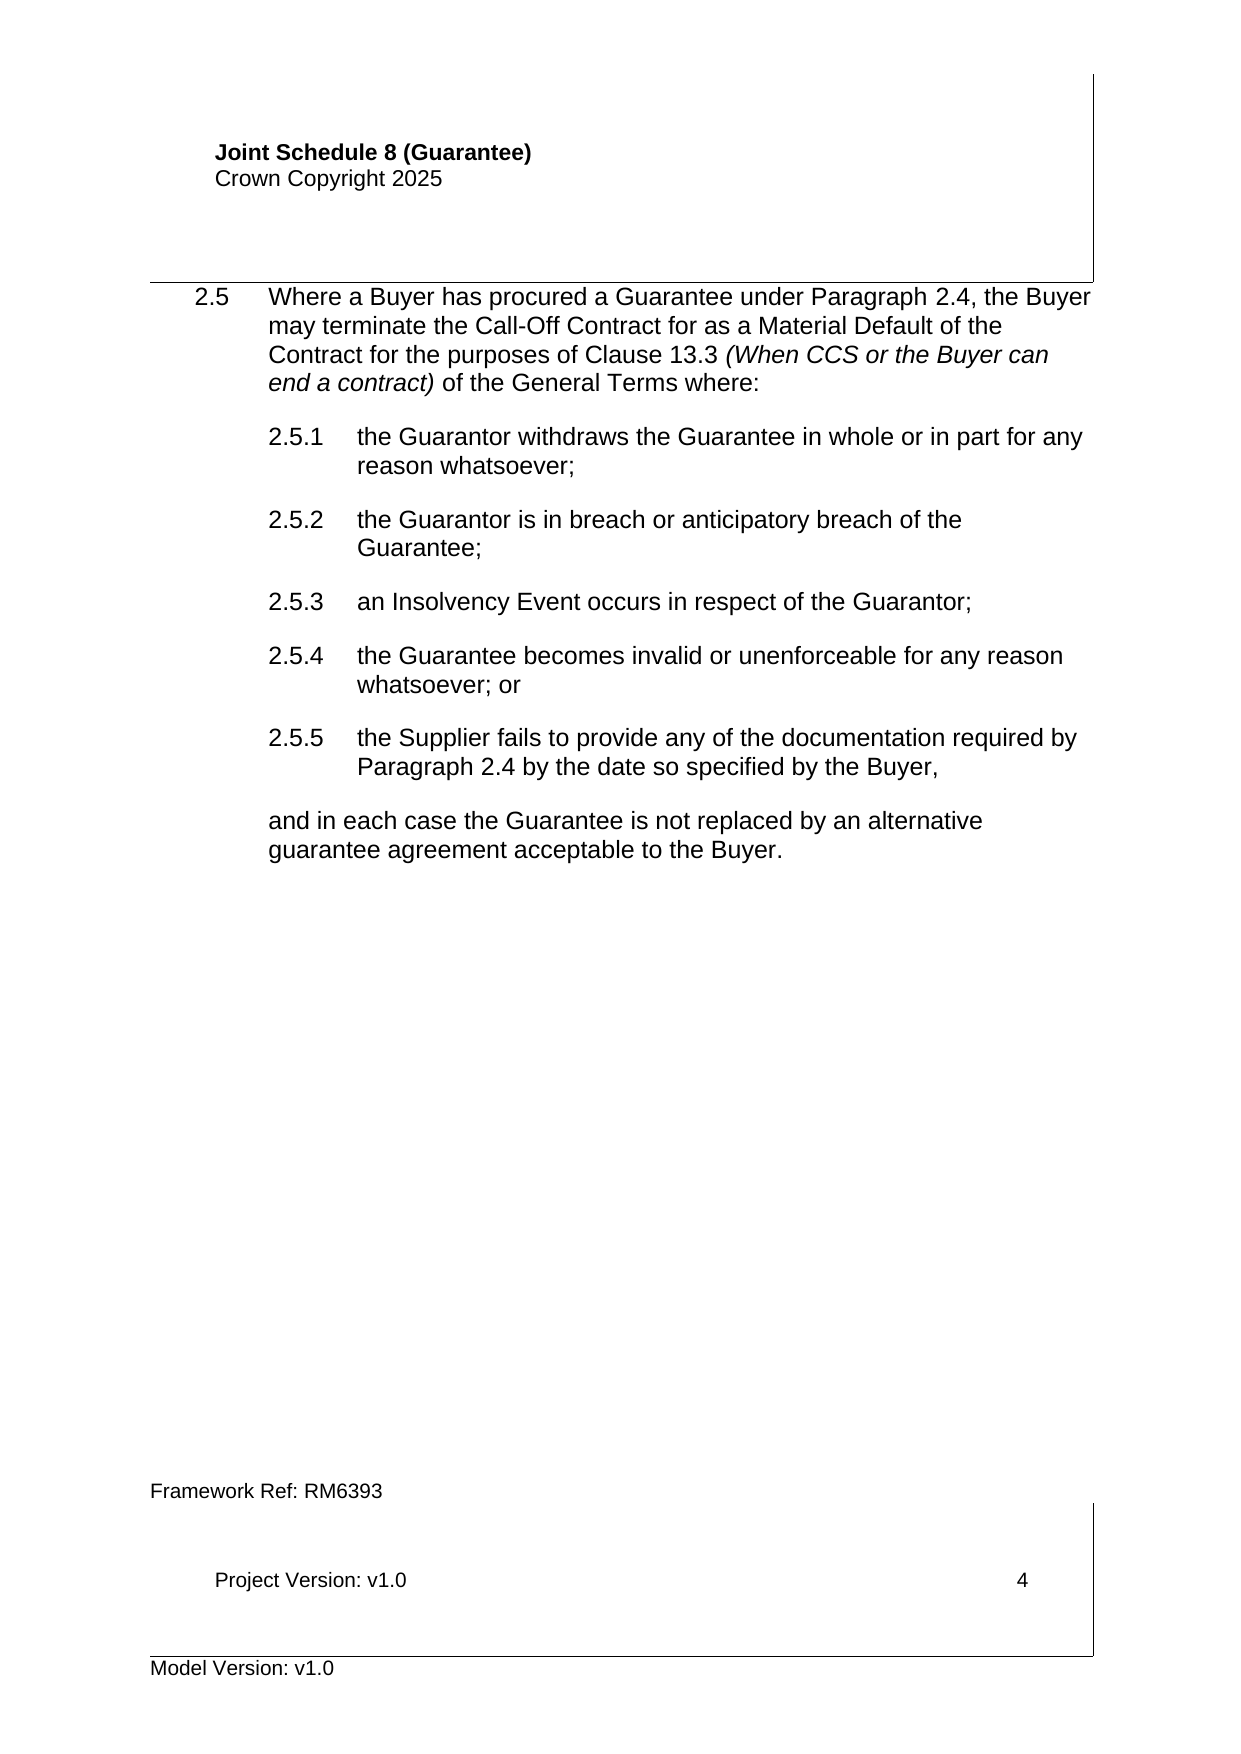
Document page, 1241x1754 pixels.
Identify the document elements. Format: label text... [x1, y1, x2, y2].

subtitle the Guarantor is in breach or anticipatory breach of the Guarantee; [268, 504, 1093, 562]
subtitle Where a Buyer has procured a Guarantee under Paragraph 2.4, the Buyer may terminate the Call-Off Contract for as a Material Default of the Contract for the purposes of Clause 13.3 (When CCS or the Buyer can end a contract) of the General Terms where: [194, 282, 1093, 397]
subtitle the Guarantor withdraws the Guarantee in whole or in part for any reason whatsoever; [268, 422, 1093, 479]
subtitle an Insolvency Event occurs in respect of the Guarantor; [268, 587, 1093, 616]
subtitle and in each case the Guarantee is not replaced by an alternative guarantee agreement acceptable to the Buyer. [268, 806, 1093, 863]
subtitle the Supplier fails to provide any of the documentation required by Paragraph 2.4 by the date so specified by the Buyer, [268, 723, 1093, 781]
subtitle the Guarantee becomes invalid or unenforceable for any reason whatsoever; or [268, 641, 1093, 698]
